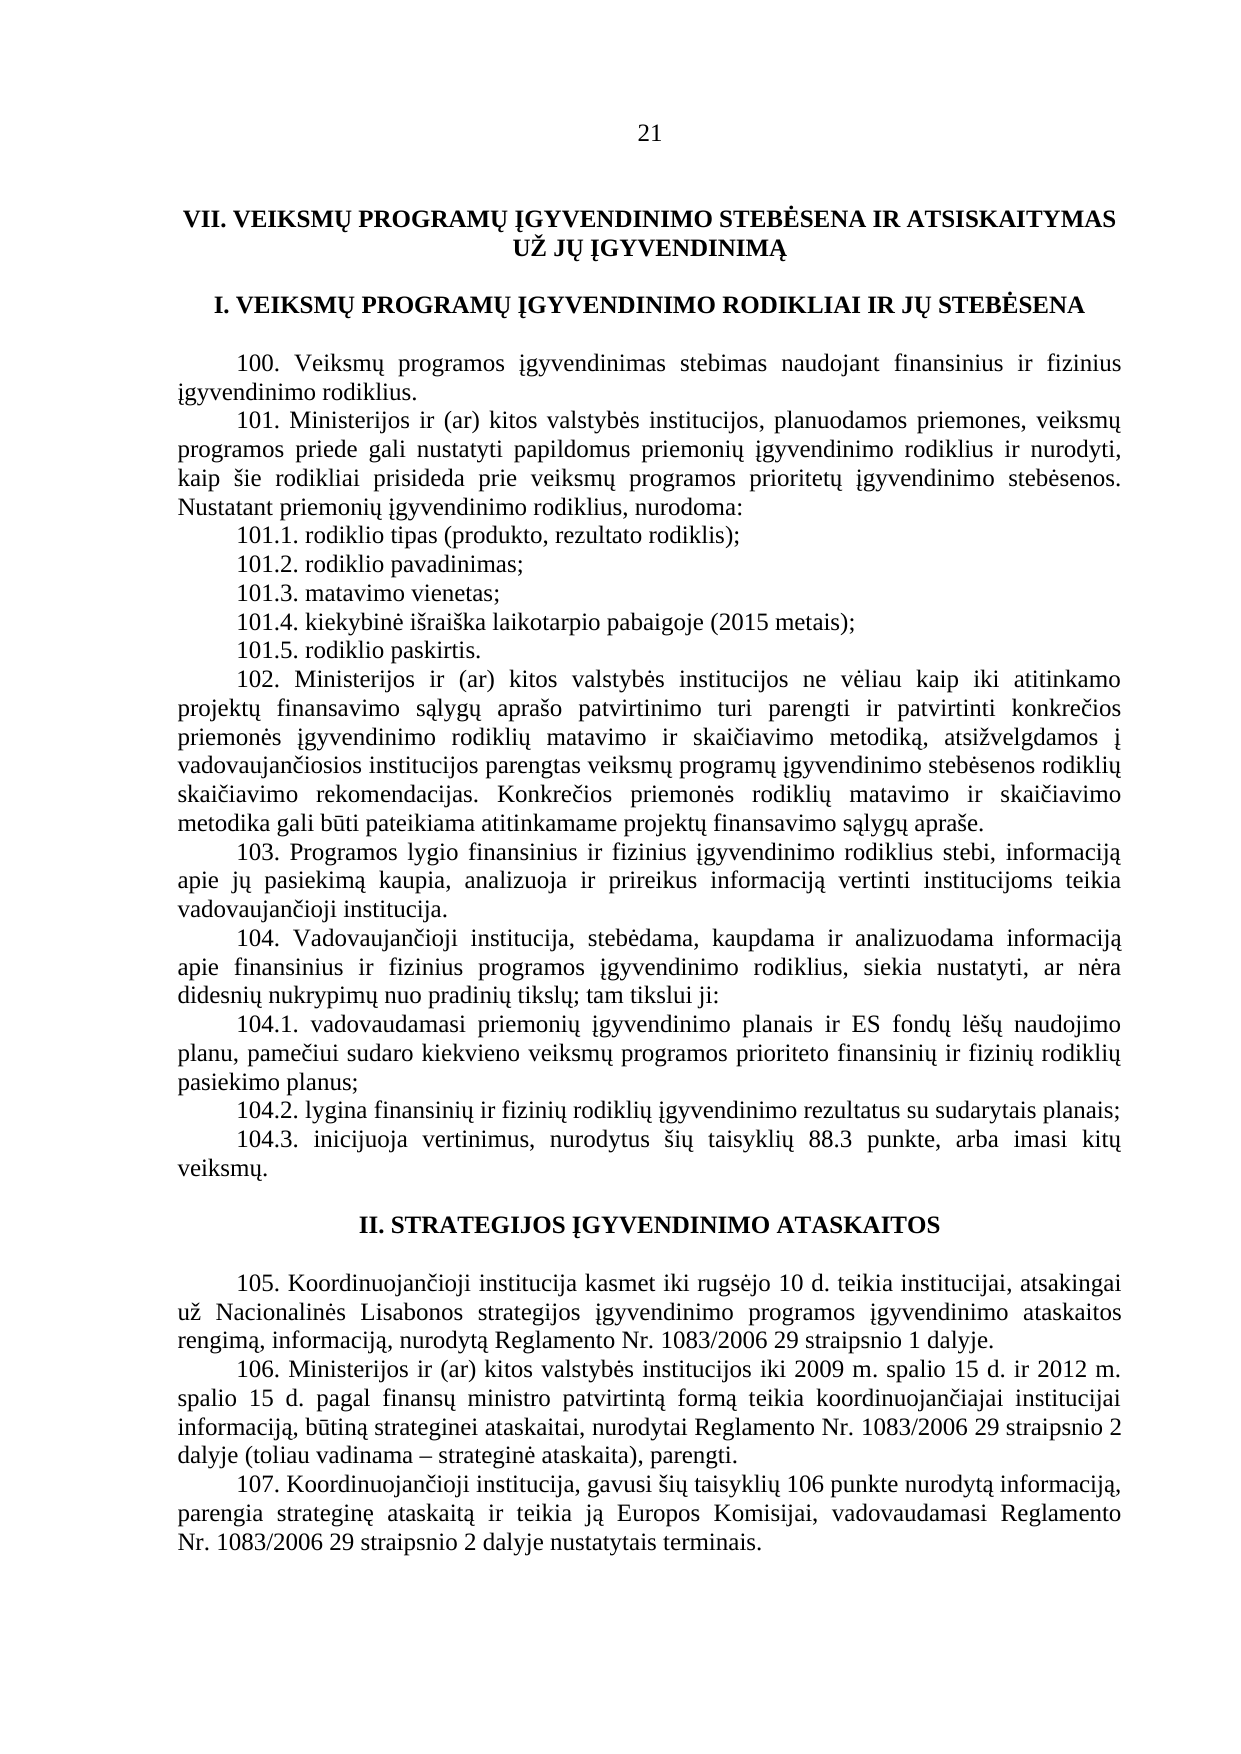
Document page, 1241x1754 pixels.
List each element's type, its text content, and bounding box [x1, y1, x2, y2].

text 101.3. matavimo vienetas; [177, 578, 1122, 607]
text 103. Programos lygio finansinius ir fizinius įgyvendinimo rodiklius stebi, informaciją apie jų pasiekimą kaupia, analizuoja ir prireikus informaciją vertinti institucijoms teikia vadovaujančioji institucija. [177, 837, 1122, 923]
text 101.2. rodiklio pavadinimas; [177, 549, 1122, 578]
text 105. Koordinuojančioji institucija kasmet iki rugsėjo 10 d. teikia institucijai, atsakingai už Nacionalinės Lisabonos strategijos įgyvendinimo programos įgyvendinimo ataskaitos rengimą, informaciją, nurodytą Reglamento Nr. 1083/2006 29 straipsnio 1 dalyje. [177, 1268, 1122, 1354]
text 100. Veiksmų programos įgyvendinimas stebimas naudojant finansinius ir fizinius įgyvendinimo rodiklius. [177, 348, 1122, 406]
text 104.1. vadovaudamasi priemonių įgyvendinimo planais ir ES fondų lėšų naudojimo planu, pamečiui sudaro kiekvieno veiksmų programos prioriteto finansinių ir fizinių rodiklių pasiekimo planus; [177, 1009, 1122, 1096]
text 101.5. rodiklio paskirtis. [177, 636, 1122, 664]
text 101.1. rodiklio tipas (produkto, rezultato rodiklis); [177, 521, 1122, 549]
text 102. Ministerijos ir (ar) kitos valstybės institucijos ne vėliau kaip iki atitinkamo projektų finansavimo sąlygų aprašo patvirtinimo turi parengti ir patvirtinti konkrečios priemonės įgyvendinimo rodiklių matavimo ir skaičiavimo metodiką, atsižvelgdamos į vadovaujančiosios institucijos parengtas veiksmų programų įgyvendinimo stebėsenos rodiklių skaičiavimo rekomendacijas. Konkrečios priemonės rodiklių matavimo ir skaičiavimo metodika gali būti pateikiama atitinkamame projektų finansavimo sąlygų apraše. [177, 664, 1122, 837]
text I. veiksmų programų įgyvendinimo rodikliai ir jų stebĖsena [177, 291, 1122, 319]
text 104. Vadovaujančioji institucija, stebėdama, kaupdama ir analizuodama informaciją apie finansinius ir fizinius programos įgyvendinimo rodiklius, siekia nustatyti, ar nėra didesnių nukrypimų nuo pradinių tikslų; tam tikslui ji: [177, 923, 1122, 1009]
text 107. Koordinuojančioji institucija, gavusi šių taisyklių 106 punkte nurodytą informaciją, parengia strateginę ataskaitą ir teikia ją Europos Komisijai, vadovaudamasi Reglamento Nr. 1083/2006 29 straipsnio 2 dalyje nustatytais terminais. [177, 1469, 1122, 1556]
text 104.3. inicijuoja vertinimus, nurodytus šių taisyklių 88.3 punkte, arba imasi kitų veiksmų. [177, 1124, 1122, 1182]
text 101.4. kiekybinė išraiška laikotarpio pabaigoje (2015 metais); [177, 607, 1122, 636]
text II. STRATEGIJOS ĮGYVENDINIMO ATASKAITOS [177, 1211, 1122, 1239]
text 104.2. lygina finansinių ir fizinių rodiklių įgyvendinimo rezultatus su sudarytais planais; [177, 1096, 1122, 1124]
text VII. veiksmų programų įgyvendinimo stebĖsena ir atsiskaitymas už JŲ įgyvendinimą [177, 204, 1122, 262]
text 101. Ministerijos ir (ar) kitos valstybės institucijos, planuodamos priemones, veiksmų programos priede gali nustatyti papildomus priemonių įgyvendinimo rodiklius ir nurodyti, kaip šie rodikliai prisideda prie veiksmų programos prioritetų įgyvendinimo stebėsenos. Nustatant priemonių įgyvendinimo rodiklius, nurodoma: [177, 406, 1122, 521]
text 106. Ministerijos ir (ar) kitos valstybės institucijos iki 2009 m. spalio 15 d. ir 2012 m. spalio 15 d. pagal finansų ministro patvirtintą formą teikia koordinuojančiajai institucijai informaciją, būtiną strateginei ataskaitai, nurodytai Reglamento Nr. 1083/2006 29 straipsnio 2 dalyje (toliau vadinama – strateginė ataskaita), parengti. [177, 1354, 1122, 1469]
